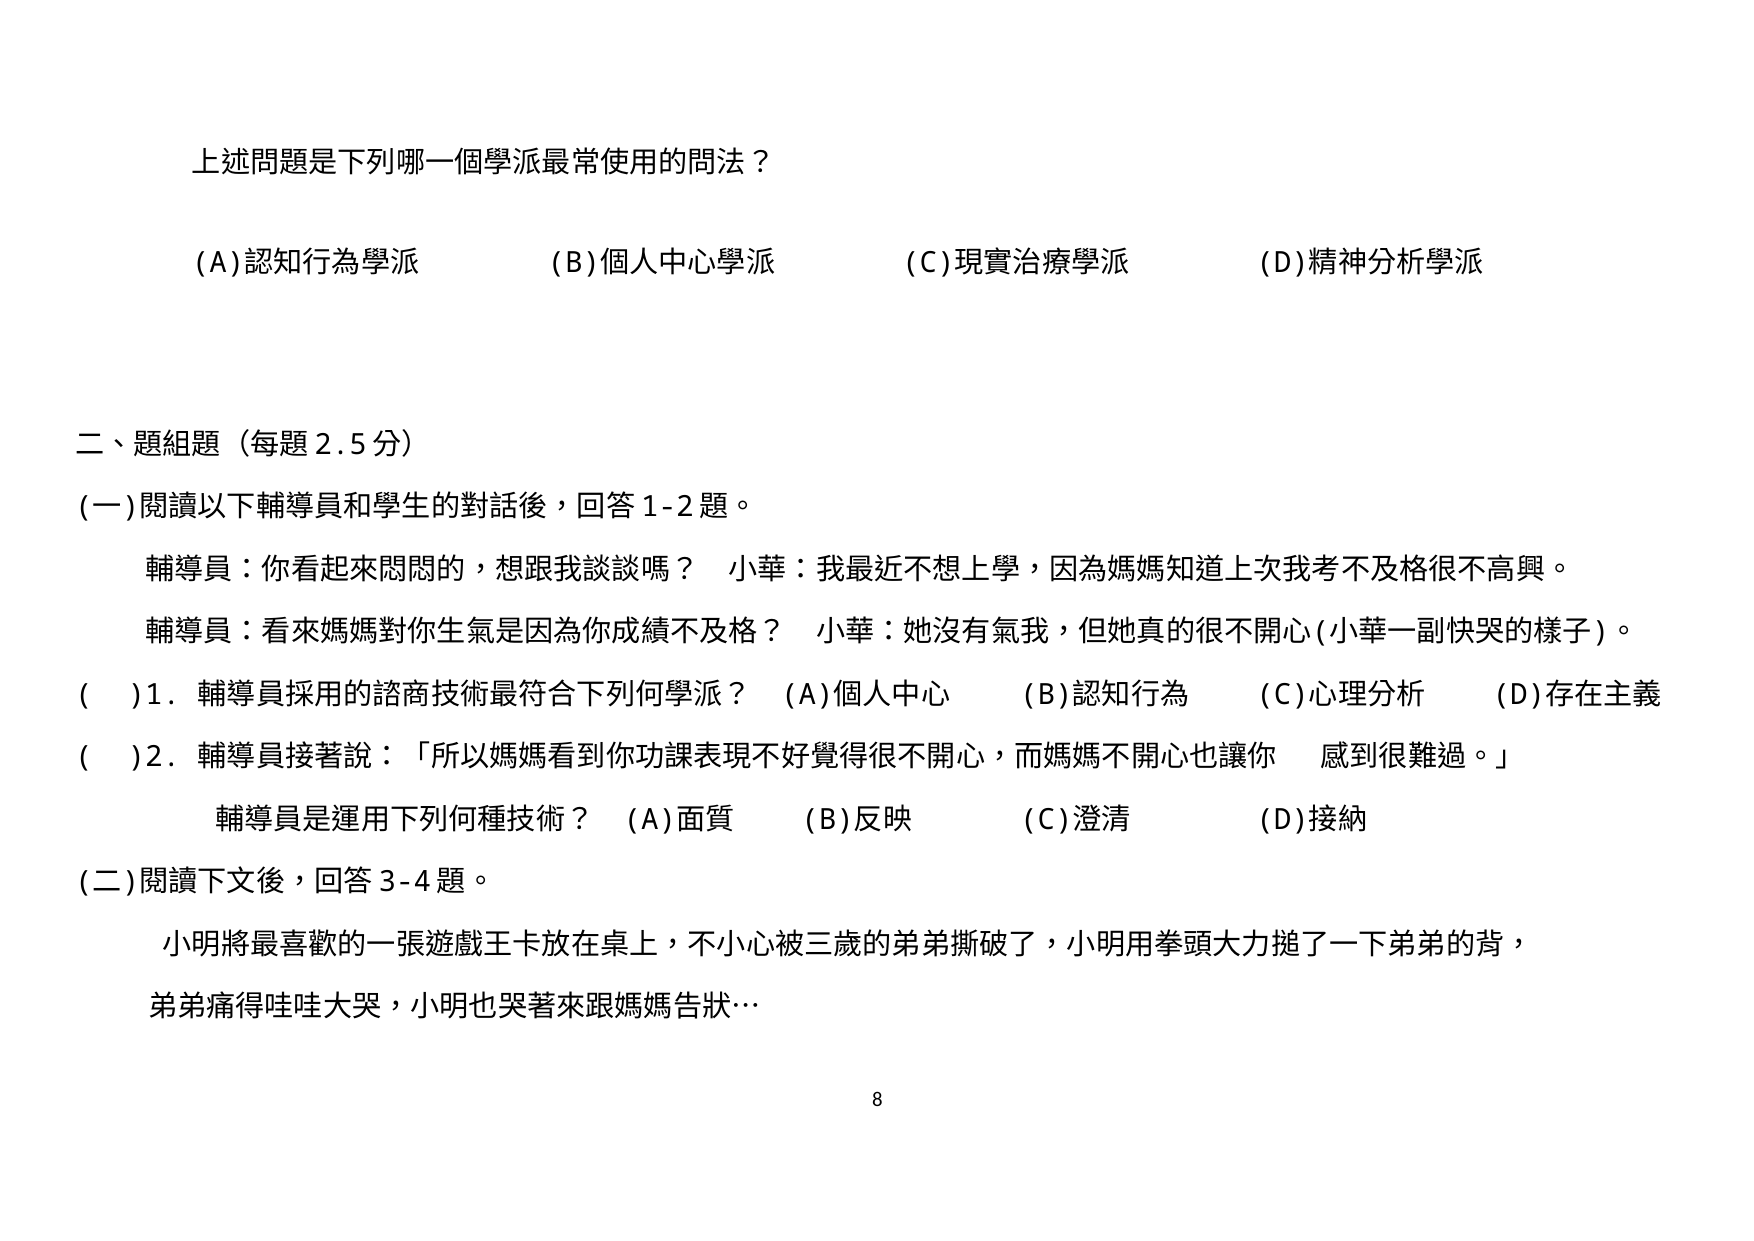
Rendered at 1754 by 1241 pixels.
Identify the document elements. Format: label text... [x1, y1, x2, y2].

text 輔導員：看來媽媽對你生氣是因為你成績不及格？ 小華：她沒有氣我，但她真的很不開心(小華一副快哭的樣子)。 [75, 587, 1679, 650]
text ( )1. 輔導員採用的諮商技術最符合下列何學派？ (A)個人中心 (B)認知行為 (C)心理分析 (D)存在主義 [75, 650, 1679, 712]
text 二、題組題（每題2.5分） [75, 400, 1679, 462]
text 小明將最喜歡的一張遊戲王卡放在桌上，不小心被三歲的弟弟撕破了，小明用拳頭大力搥了一下弟弟的背， [75, 900, 1679, 962]
text 輔導員是運用下列何種技術？ (A)面質 (B)反映 (C)澄清 (D)接納 [75, 775, 1679, 837]
text (一)閱讀以下輔導員和學生的對話後，回答1-2題。 [75, 462, 1679, 525]
text (A)認知行為學派 (B)個人中心學派 (C)現實治療學派 (D)精神分析學派 [75, 218, 1679, 281]
text (二)閱讀下文後，回答3-4題。 [75, 837, 1679, 900]
text 弟弟痛得哇哇大哭，小明也哭著來跟媽媽告狀… [75, 962, 1679, 1025]
text 上述問題是下列哪一個學派最常使用的問法？ [75, 118, 1679, 181]
text 輔導員：你看起來悶悶的，想跟我談談嗎？ 小華：我最近不想上學，因為媽媽知道上次我考不及格很不高興。 [75, 525, 1679, 587]
text ( )2. 輔導員接著說：「所以媽媽看到你功課表現不好覺得很不開心，而媽媽不開心也讓你 感到很難過。」 [75, 712, 1679, 775]
